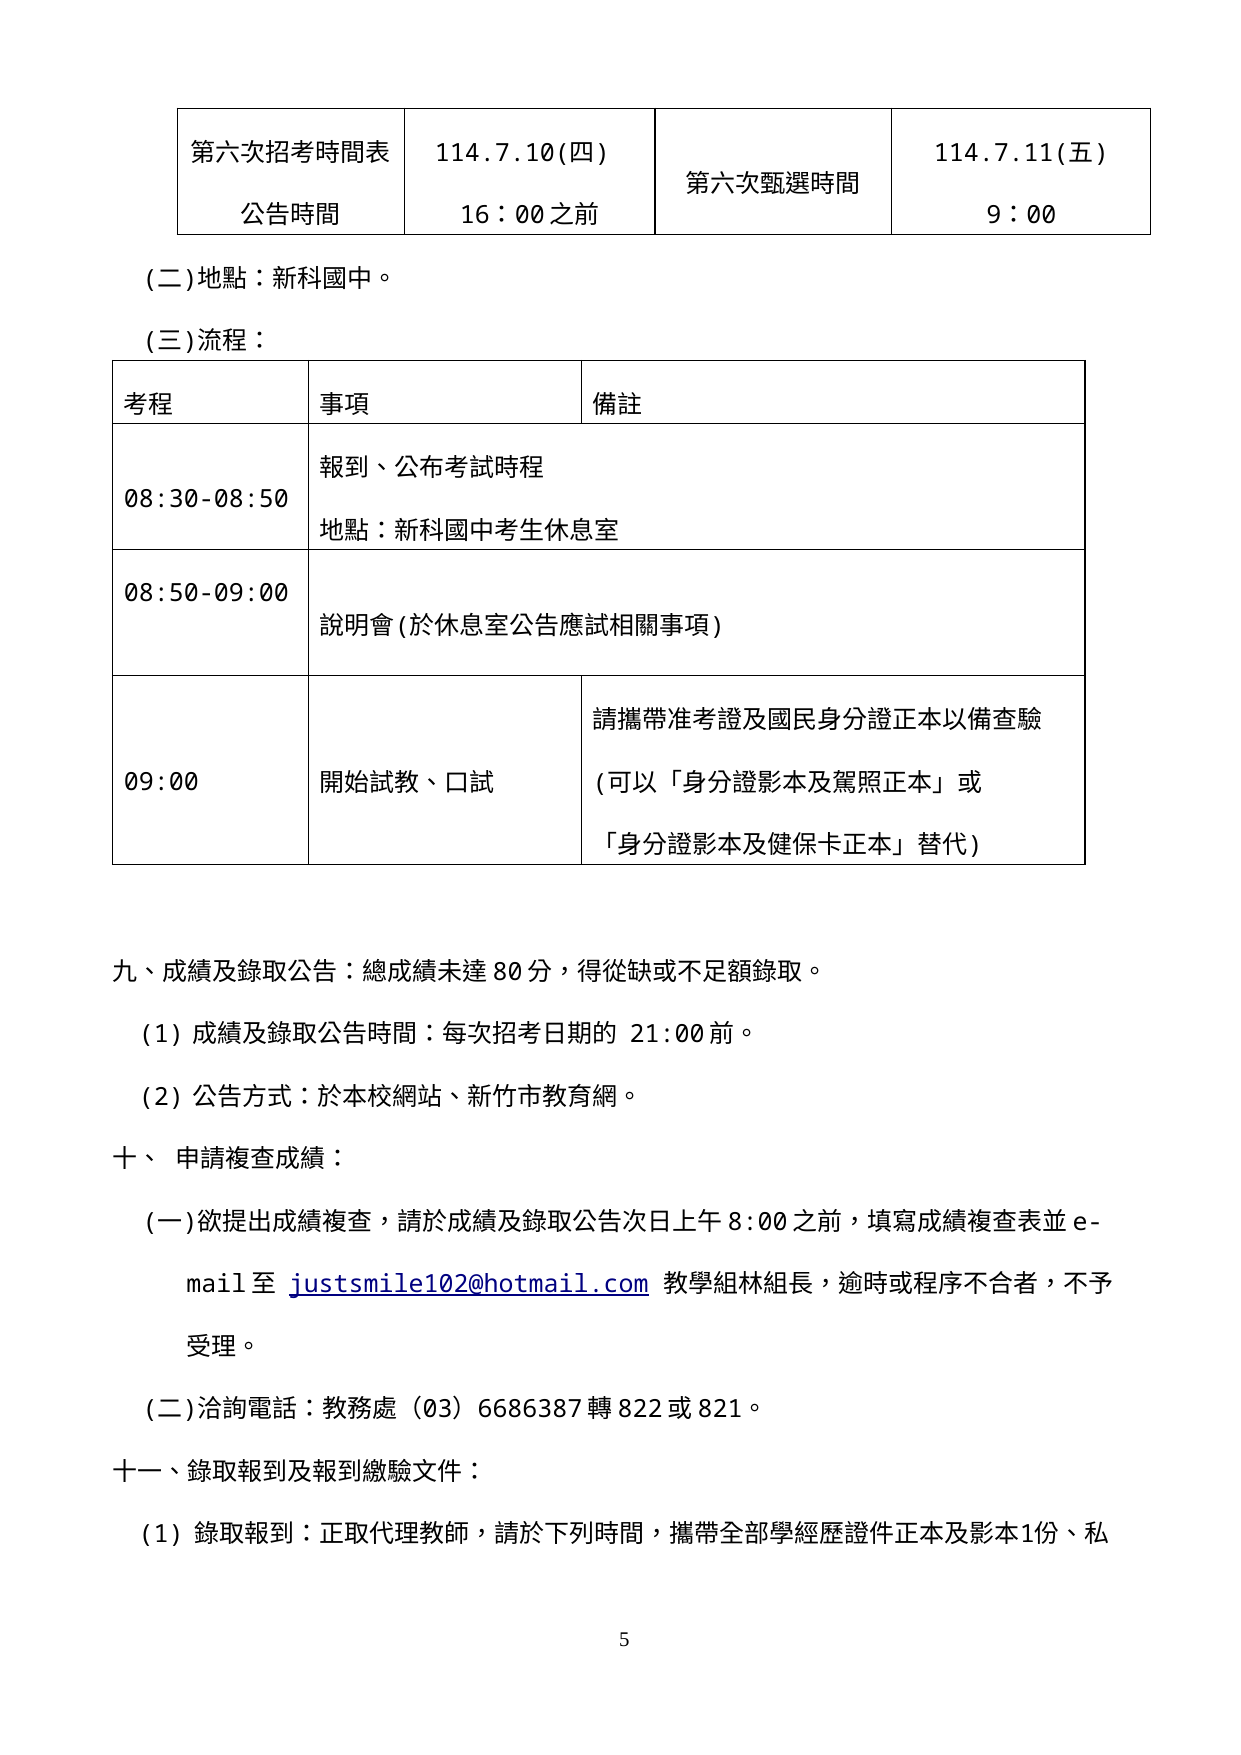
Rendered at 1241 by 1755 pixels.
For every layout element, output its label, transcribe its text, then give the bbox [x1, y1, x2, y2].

table_cell 114.7.11(五) 9：00 [892, 109, 1150, 234]
text (二)洽詢電話：教務處（03）6686387轉822或821。 [112, 1365, 1128, 1427]
table_cell 09:00 [113, 676, 308, 864]
text (二)地點：新科國中。 [112, 235, 1128, 297]
text 十、 申請複查成績： [112, 1115, 1128, 1177]
table_cell 第六次甄選時間 [656, 109, 891, 234]
table_cell 說明會(於休息室公告應試相關事項) [309, 550, 1084, 675]
table_cell 請攜帶准考證及國民身分證正本以備查驗(可以「身分證影本及駕照正本」或 「身分證影本及健保卡正本」替代) [582, 676, 1084, 864]
table_cell 08:50-09:00 [113, 550, 308, 675]
table_header 考程 [113, 361, 308, 423]
text (一)欲提出成績複查，請於成績及錄取公告次日上午8:00之前，填寫成績複查表並e-mail至 justsmile102@hotmail.com 教學組林組長，逾時或程序不合者，不予受理。 [112, 1177, 1128, 1365]
text (三)流程： [112, 297, 1128, 360]
text 十一、錄取報到及報到繳驗文件： [112, 1427, 1128, 1490]
table_cell 114.7.10(四) 16：00之前 [405, 109, 654, 234]
list 錄取報到：正取代理教師，請於下列時間，攜帶全部學經歷證件正本及影本1份、私 [138, 1490, 1128, 1552]
text 九、成績及錄取公告：總成績未達80分，得從缺或不足額錄取。 [112, 927, 1128, 990]
list 成績及錄取公告時間：每次招考日期的 21:00前。 [139, 990, 1128, 1052]
table_header 事項 [309, 361, 581, 423]
table_cell 報到、公布考試時程 地點：新科國中考生休息室 [309, 424, 1084, 549]
table_header 備註 [582, 361, 1084, 423]
table_cell 08:30-08:50 [113, 424, 308, 549]
table_cell 第六次招考時間表公告時間 [178, 109, 404, 234]
list 公告方式：於本校網站、新竹市教育網。 [139, 1052, 1128, 1115]
table_cell 開始試教、口試 [309, 676, 581, 864]
